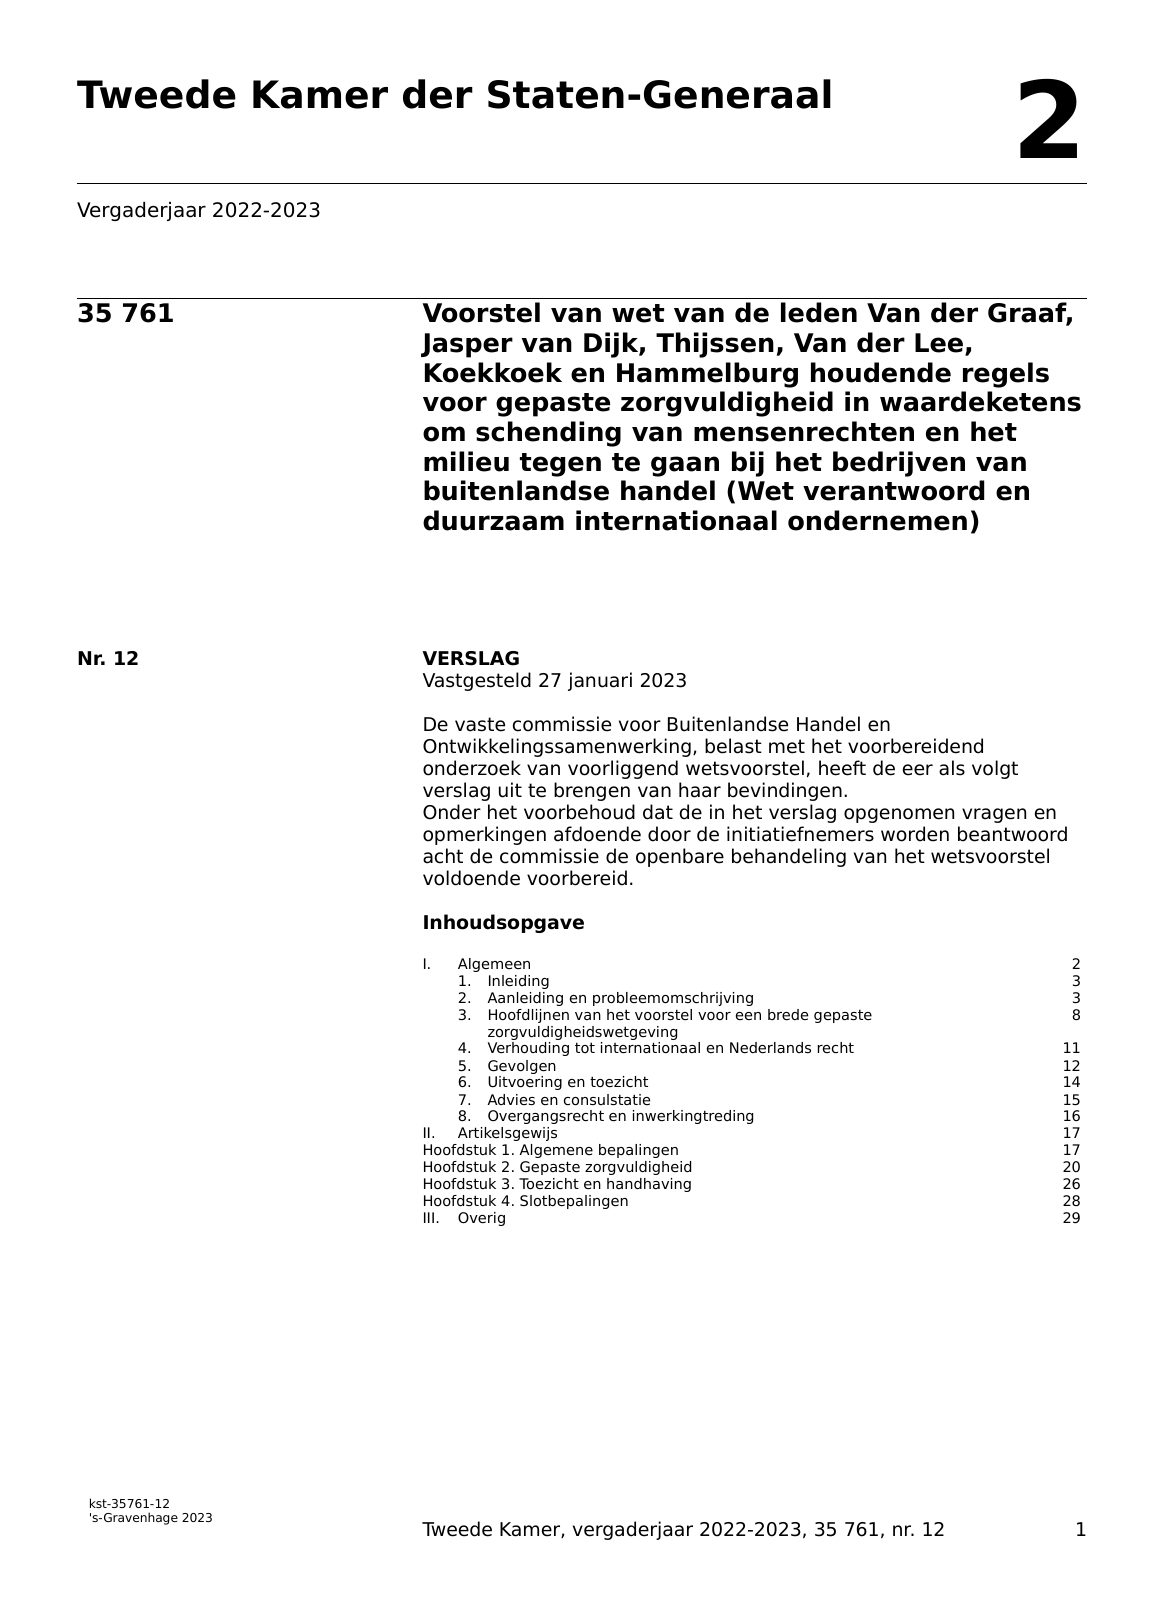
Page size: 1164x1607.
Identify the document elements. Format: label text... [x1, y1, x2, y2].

table_header 2 [1013, 956, 1087, 972]
table_cell Hoofdstuk 4. Slotbepalingen [422, 1193, 1013, 1210]
table_cell Hoofdlijnen van het voorstel voor een brede gepaste zorgvuldigheidswetgeving [481, 1006, 1013, 1040]
table_cell Hoofdstuk 3. Toezicht en handhaving [422, 1176, 1013, 1193]
table_cell 29 [1013, 1210, 1087, 1227]
table_cell 8 [1013, 1006, 1087, 1040]
table_cell 16 [1013, 1108, 1087, 1125]
table_cell [422, 1108, 452, 1125]
table_cell 26 [1013, 1176, 1087, 1193]
table_cell III. [422, 1210, 452, 1227]
table_cell 6. [452, 1074, 481, 1091]
table_cell Aanleiding en probleemomschrijving [481, 990, 1013, 1006]
table_header 2 [886, 59, 1087, 183]
table_cell 20 [1013, 1159, 1087, 1176]
table_cell II. [422, 1125, 452, 1142]
table_cell 3 [1013, 990, 1087, 1006]
table_cell 1. [452, 973, 481, 989]
table_cell 12 [1013, 1058, 1087, 1074]
table_cell Hoofdstuk 2. Gepaste zorgvuldigheid [422, 1159, 1013, 1176]
table_cell [422, 1006, 452, 1040]
table_cell 11 [1013, 1040, 1087, 1057]
text 's-Gravenhage 2023 [88, 1511, 323, 1525]
table_cell 3. [452, 1006, 481, 1040]
table_header Algemeen [452, 956, 1013, 972]
table_cell [422, 1040, 452, 1057]
text Vastgesteld 27 januari 2023 [422, 669, 1087, 691]
table_cell Vergaderjaar 2022-2023 [77, 184, 1087, 298]
subtitle 35 761 Voorstel van wet van de leden Van der Graaf, Jasper van Dijk, Thijssen, Van der Lee, Koekkoek en Hammelburg houdende regels voor gepaste zorgvuldigheid in waardeketens om schending van mensenrechten en het milieu tegen te gaan bij het bedrijven van buitenlandse handel (Wet verantwoord en duurzaam internationaal ondernemen) [77, 299, 1087, 536]
text kst-35761-12 [88, 1497, 323, 1511]
table_cell 4. [452, 1040, 481, 1057]
table_cell [422, 1074, 452, 1091]
table_cell Artikelsgewijs [452, 1125, 1013, 1142]
table_header I. [422, 956, 452, 972]
table_cell Hoofdstuk 1. Algemene bepalingen [422, 1142, 1013, 1159]
table_cell 15 [1013, 1091, 1087, 1108]
table_cell 2. [452, 990, 481, 1006]
table_cell 5. [452, 1058, 481, 1074]
table_cell 28 [1013, 1193, 1087, 1210]
table_cell 17 [1013, 1125, 1087, 1142]
table_cell [422, 973, 452, 989]
table_cell Verhouding tot internationaal en Nederlands recht [481, 1040, 1013, 1057]
table_cell Uitvoering en toezicht [481, 1074, 1013, 1091]
table_cell [422, 1091, 452, 1108]
table_cell Advies en consulstatie [481, 1091, 1013, 1108]
table_cell Inleiding [481, 973, 1013, 989]
table_cell Overig [452, 1210, 1013, 1227]
table_cell [422, 990, 452, 1006]
text De vaste commissie voor Buitenlandse Handel en Ontwikkelingssamenwerking, belast met het voorbereidend onderzoek van voorliggend wetsvoorstel, heeft de eer als volgt verslag uit te brengen van haar bevindingen. [422, 714, 1087, 802]
table_cell 14 [1013, 1074, 1087, 1091]
text Onder het voorbehoud dat de in het verslag opgenomen vragen en opmerkingen afdoende door de initiatiefnemers worden beantwoord acht de commissie de openbare behandeling van het wetsvoorstel voldoende voorbereid. [422, 802, 1087, 889]
table_cell 8. [452, 1108, 481, 1125]
table_cell 7. [452, 1091, 481, 1108]
table_cell Gevolgen [481, 1058, 1013, 1074]
table_cell Overgangsrecht en inwerkingtreding [481, 1108, 1013, 1125]
table_cell 3 [1013, 973, 1087, 989]
table_cell [422, 1058, 452, 1074]
subtitle Nr. 12 VERSLAG [77, 647, 1087, 669]
table_header Tweede Kamer der Staten-Generaal [77, 59, 886, 183]
table_cell 17 [1013, 1142, 1087, 1159]
subtitle Inhoudsopgave [422, 912, 1087, 934]
